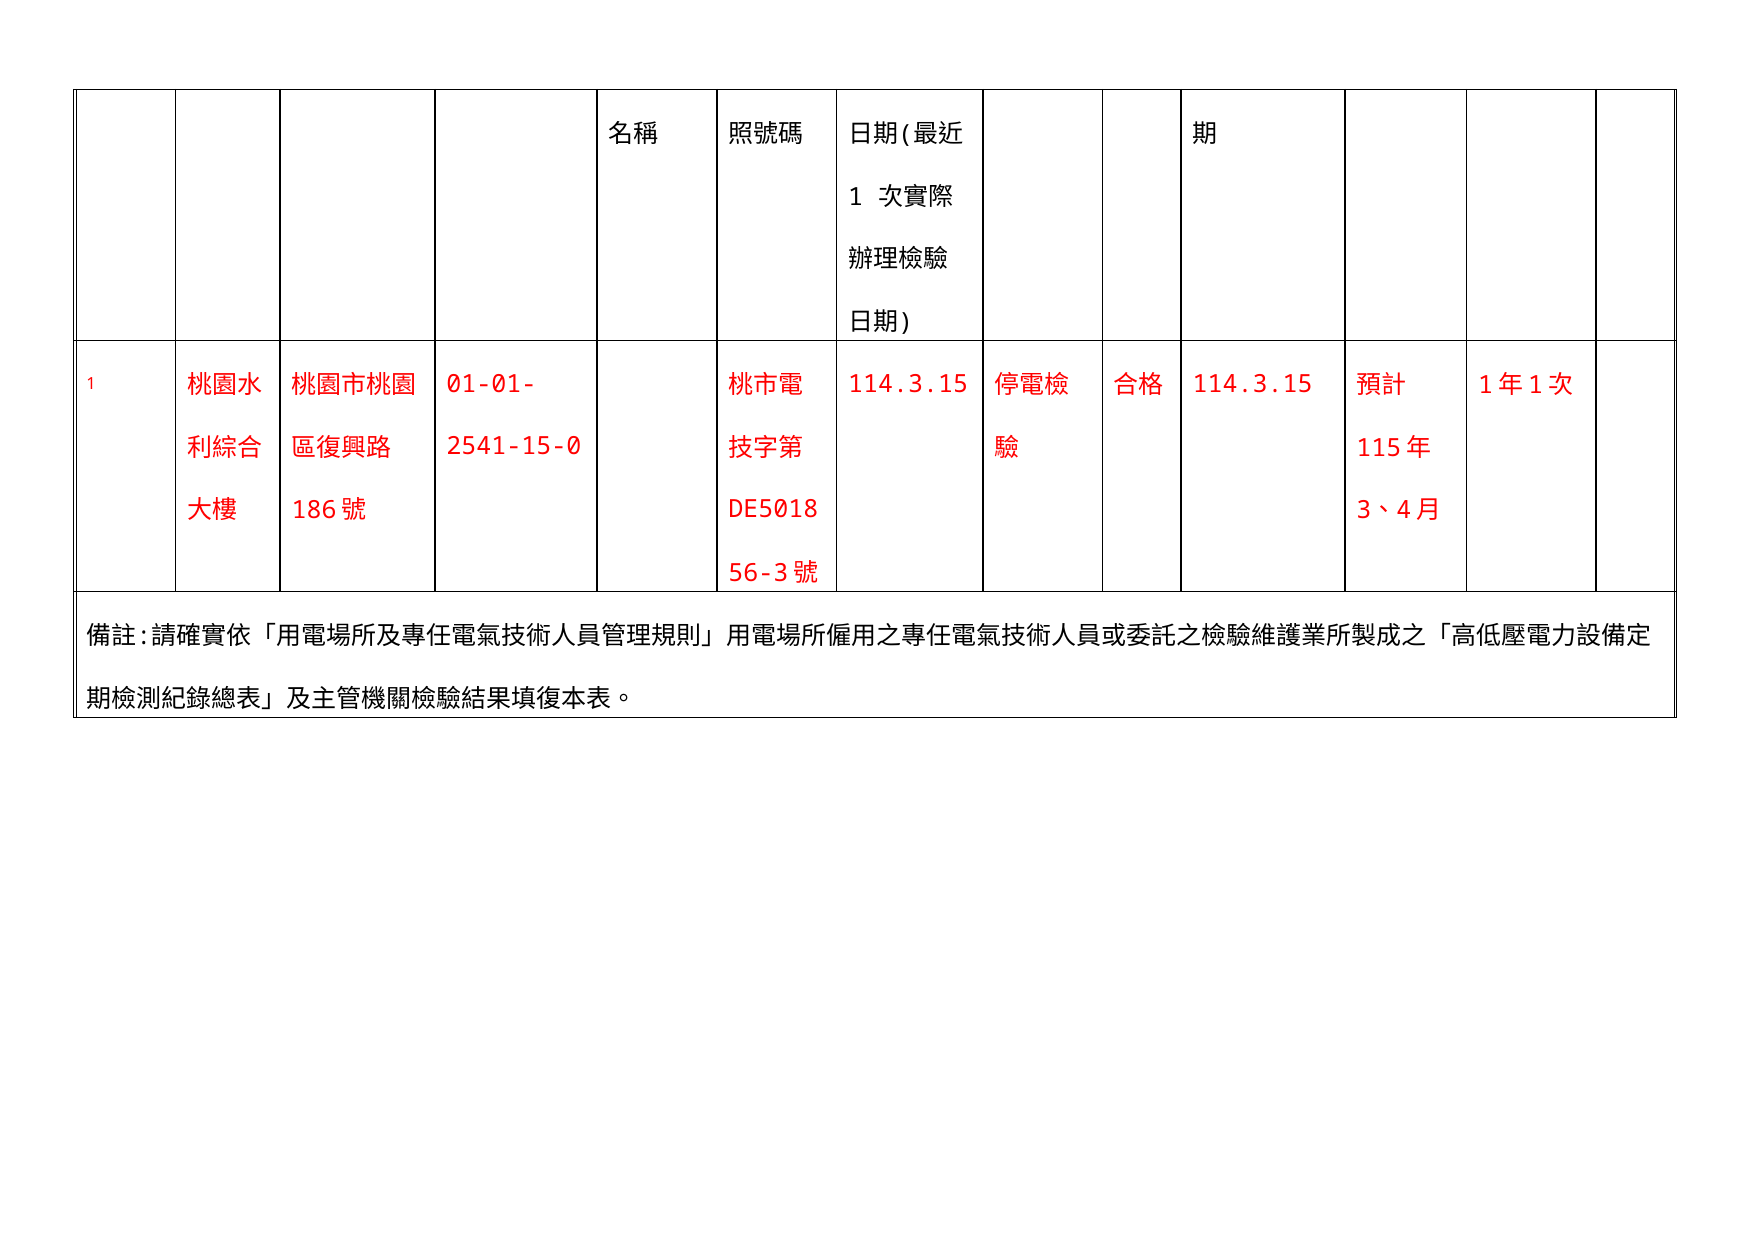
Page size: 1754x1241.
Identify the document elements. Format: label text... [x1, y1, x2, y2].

table_cell 1年1次 [1467, 341, 1595, 591]
table_cell 01-01-2541-15-0 [436, 341, 596, 591]
table_cell 日期(最近 1 次實際辦理檢驗日期) [837, 90, 982, 340]
table_cell [1103, 90, 1180, 340]
table_cell [1597, 90, 1674, 340]
table_cell 桃園水利綜合大樓 [176, 341, 279, 591]
table_cell 114.3.15 [837, 341, 982, 591]
table_cell [598, 341, 716, 591]
table_cell 照號碼 [718, 90, 836, 340]
table_cell 備註:請確實依「用電場所及專任電氣技術人員管理規則」用電場所僱用之專任電氣技術人員或委託之檢驗維護業所製成之「高低壓電力設備定期檢測紀錄總表」及主管機關檢驗結果填復本表。 [77, 592, 1674, 717]
table_cell 名稱 [598, 90, 716, 340]
table_cell [1597, 341, 1674, 591]
table_cell 1 [77, 341, 175, 591]
table_cell [1346, 90, 1466, 340]
table_cell 期 [1182, 90, 1344, 340]
table_cell [1467, 90, 1595, 340]
table_cell 停電檢驗 [984, 341, 1102, 591]
table_cell [436, 90, 596, 340]
table_cell 桃市電技字第DE501856-3號 [718, 341, 836, 591]
table_cell [176, 90, 279, 340]
table_cell [984, 90, 1102, 340]
table_cell 桃園市桃園區復興路186號 [281, 341, 434, 591]
table_cell [77, 90, 175, 340]
table_cell 預計115年3、4月 [1346, 341, 1466, 591]
table_cell 合格 [1103, 341, 1180, 591]
table_cell [281, 90, 434, 340]
table_cell 114.3.15 [1182, 341, 1344, 591]
